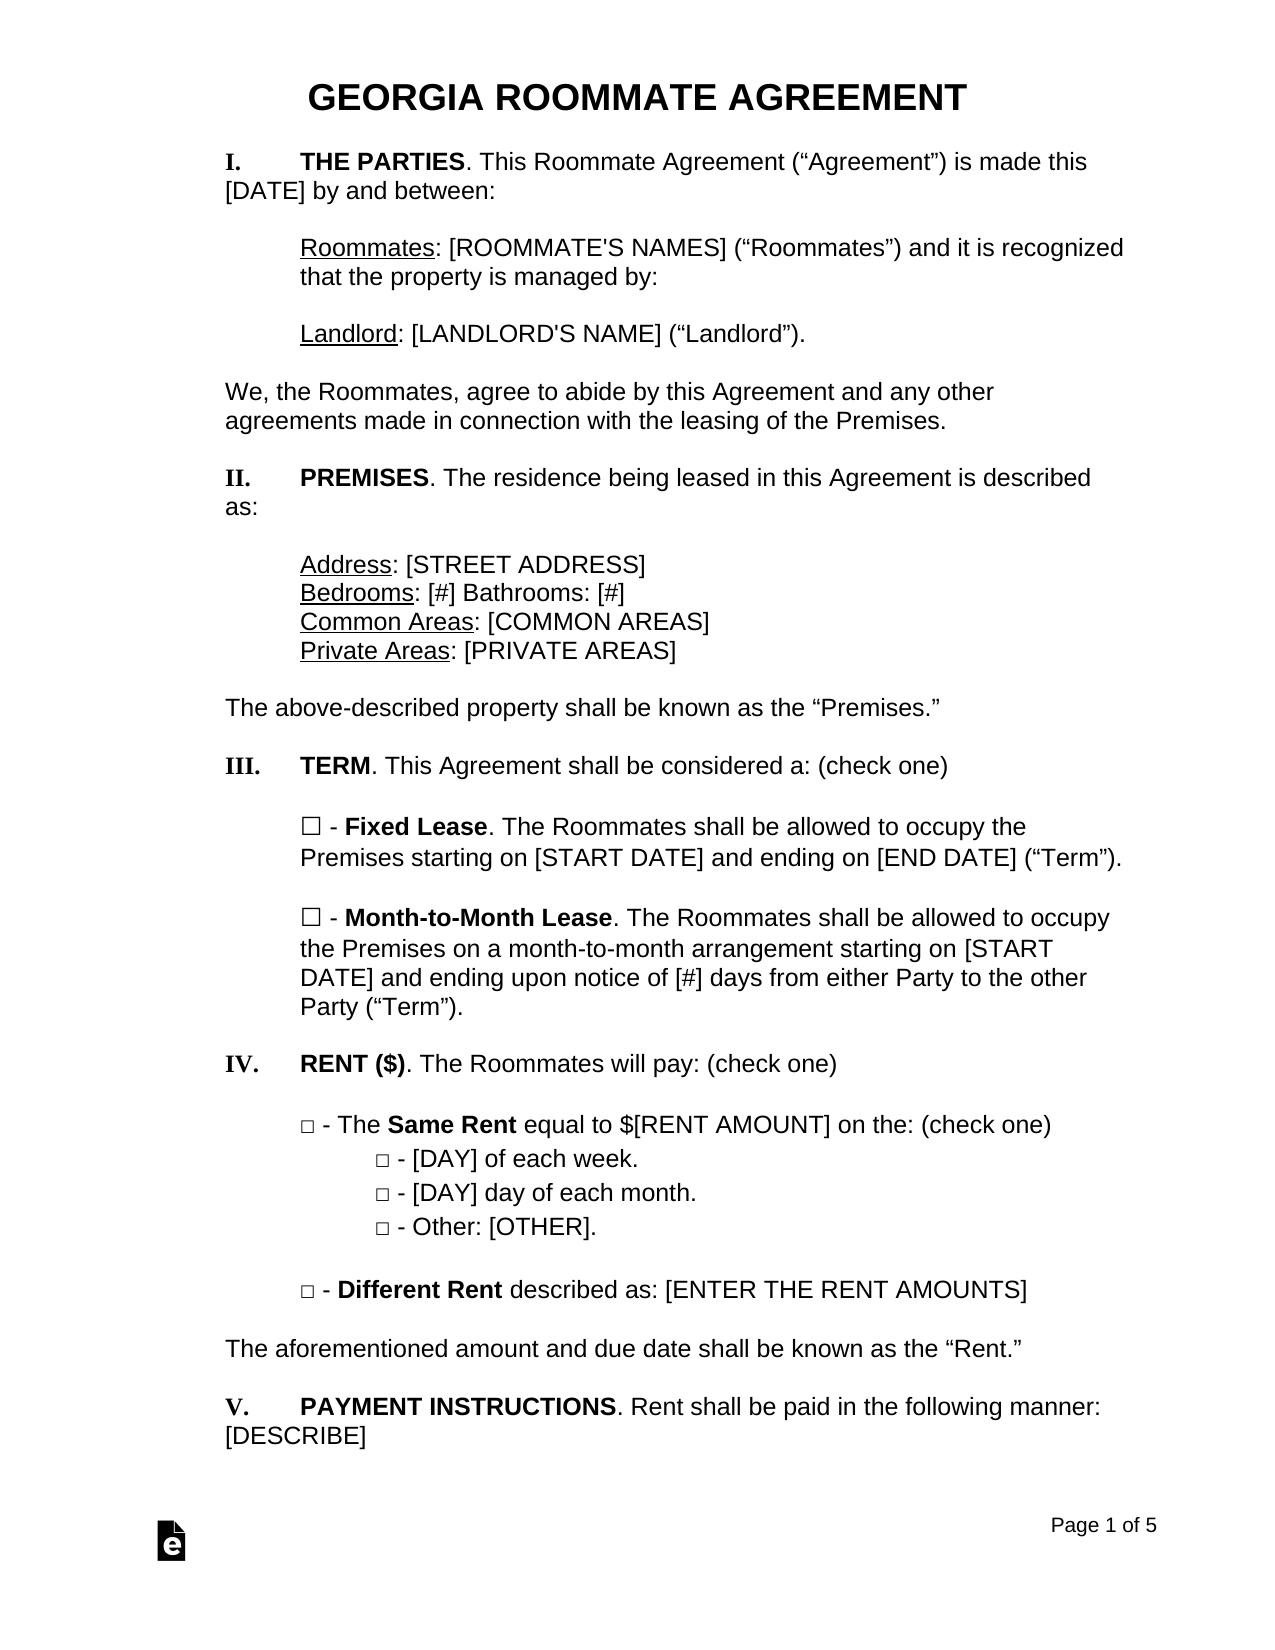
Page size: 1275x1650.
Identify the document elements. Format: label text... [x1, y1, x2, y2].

text Private Areas: [PRIVATE AREAS] [300, 636, 1125, 664]
text ☐ - Fixed Lease. The Roommates shall be allowed to occupy the Premises starting on [START DATE] and ending on [END DATE] (“Term”). [300, 808, 1125, 871]
subtitle GEORGIA ROOMMATE AGREEMENT [150, 75, 1125, 118]
text The aforementioned amount and due date shall be known as the “Rent.” [225, 1334, 1125, 1363]
text We, the Roommates, agree to abide by this Agreement and any other agreements made in connection with the leasing of the Premises. [225, 377, 1125, 434]
text Landlord: [LANDLORD'S NAME] (“Landlord”). [300, 319, 1125, 348]
text Common Areas: [COMMON AREAS] [300, 607, 1125, 636]
text ☐ - [DAY] day of each month. [375, 1175, 1125, 1209]
text ☐ - [DAY] of each week. [375, 1141, 1125, 1175]
text Roommates: [ROOMMATE'S NAMES] (“Roommates”) and it is recognized that the property is managed by: [300, 233, 1125, 291]
list PREMISES. The residence being leased in this Agreement is described as: [225, 463, 1125, 521]
text ☐ - The Same Rent equal to $[RENT AMOUNT] on the: (check one) [300, 1107, 1125, 1141]
text The above-described property shall be known as the “Premises.” [225, 693, 1125, 722]
text ☐ - Month-to-Month Lease. The Roommates shall be allowed to occupy the Premises on a month-to-month arrangement starting on [START DATE] and ending upon notice of [#] days from either Party to the other Party (“Term”). [300, 900, 1125, 1020]
text Address: [STREET ADDRESS] [300, 549, 1125, 578]
list PAYMENT INSTRUCTIONS. Rent shall be paid in the following manner: [DESCRIBE] [225, 1392, 1125, 1449]
list RENT ($). The Roommates will pay: (check one) [225, 1049, 1125, 1078]
list THE PARTIES. This Roommate Agreement (“Agreement”) is made this [DATE] by and between: [225, 147, 1125, 204]
text ☐ - Different Rent described as: [ENTER THE RENT AMOUNTS] [300, 1272, 1125, 1306]
text Bedrooms: [#] Bathrooms: [#] [300, 578, 1125, 607]
text ☐ - Other: [OTHER]. [375, 1209, 1125, 1243]
list TERM. This Agreement shall be considered a: (check one) [225, 751, 1125, 780]
